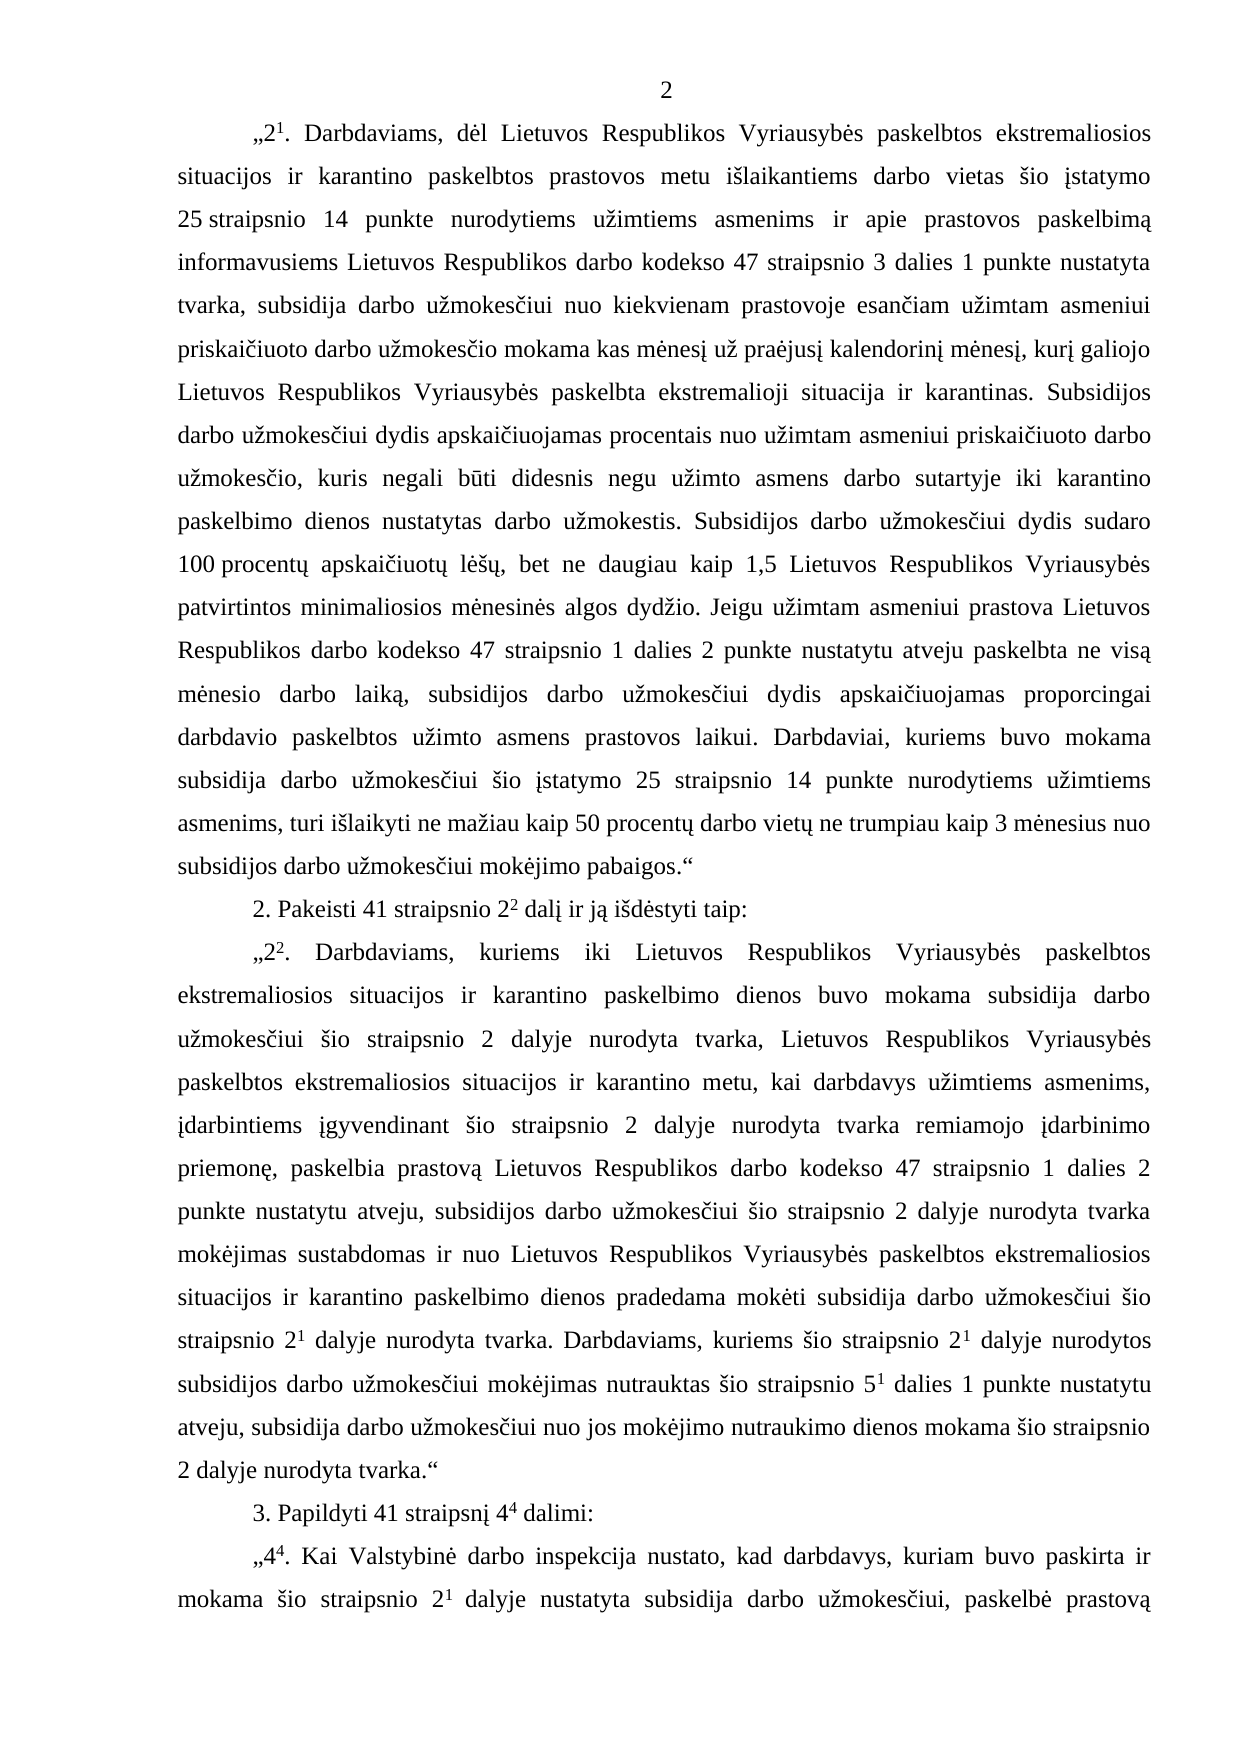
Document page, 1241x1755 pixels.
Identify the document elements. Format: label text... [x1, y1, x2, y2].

text 3. Papildyti 41 straipsnį 44 dalimi: [177, 1498, 1152, 1527]
text „22. Darbdaviams, kuriems iki Lietuvos Respublikos Vyriausybės paskelbtos ekstremaliosios situacijos ir karantino paskelbimo dienos buvo mokama subsidija darbo užmokesčiui šio straipsnio 2 dalyje nurodyta tvarka, Lietuvos Respublikos Vyriausybės paskelbtos ekstremaliosios situacijos ir karantino metu, kai darbdavys užimtiems asmenims, įdarbintiems įgyvendinant šio straipsnio 2 dalyje nurodyta tvarka remiamojo įdarbinimo priemonę, paskelbia prastovą Lietuvos Respublikos darbo kodekso 47 straipsnio 1 dalies 2 punkte nustatytu atveju, subsidijos darbo užmokesčiui šio straipsnio 2 dalyje nurodyta tvarka mokėjimas sustabdomas ir nuo Lietuvos Respublikos Vyriausybės paskelbtos ekstremaliosios situacijos ir karantino paskelbimo dienos pradedama mokėti subsidija darbo užmokesčiui šio straipsnio 21 dalyje nurodyta tvarka. Darbdaviams, kuriems šio straipsnio 21 dalyje nurodytos subsidijos darbo užmokesčiui mokėjimas nutrauktas šio straipsnio 51 dalies 1 punkte nustatytu atveju, subsidija darbo užmokesčiui nuo jos mokėjimo nutraukimo dienos mokama šio straipsnio 2 dalyje nurodyta tvarka.“ [177, 937, 1152, 1484]
text „21. Darbdaviams, dėl Lietuvos Respublikos Vyriausybės paskelbtos ekstremaliosios situacijos ir karantino paskelbtos prastovos metu išlaikantiems darbo vietas šio įstatymo 25 straipsnio 14 punkte nurodytiems užimtiems asmenims ir apie prastovos paskelbimą informavusiems Lietuvos Respublikos darbo kodekso 47 straipsnio 3 dalies 1 punkte nustatyta tvarka, subsidija darbo užmokesčiui nuo kiekvienam prastovoje esančiam užimtam asmeniui priskaičiuoto darbo užmokesčio mokama kas mėnesį už praėjusį kalendorinį mėnesį, kurį galiojo Lietuvos Respublikos Vyriausybės paskelbta ekstremalioji situacija ir karantinas. Subsidijos darbo užmokesčiui dydis apskaičiuojamas procentais nuo užimtam asmeniui priskaičiuoto darbo užmokesčio, kuris negali būti didesnis negu užimto asmens darbo sutartyje iki karantino paskelbimo dienos nustatytas darbo užmokestis. Subsidijos darbo užmokesčiui dydis sudaro 100 procentų apskaičiuotų lėšų, bet ne daugiau kaip 1,5 Lietuvos Respublikos Vyriausybės patvirtintos minimaliosios mėnesinės algos dydžio. Jeigu užimtam asmeniui prastova Lietuvos Respublikos darbo kodekso 47 straipsnio 1 dalies 2 punkte nustatytu atveju paskelbta ne visą mėnesio darbo laiką, subsidijos darbo užmokesčiui dydis apskaičiuojamas proporcingai darbdavio paskelbtos užimto asmens prastovos laikui. Darbdaviai, kuriems buvo mokama subsidija darbo užmokesčiui šio įstatymo 25 straipsnio 14 punkte nurodytiems užimtiems asmenims, turi išlaikyti ne mažiau kaip 50 procentų darbo vietų ne trumpiau kaip 3 mėnesius nuo subsidijos darbo užmokesčiui mokėjimo pabaigos.“ [177, 118, 1152, 880]
text 2. Pakeisti 41 straipsnio 22 dalį ir ją išdėstyti taip: [177, 894, 1152, 923]
text „44. Kai Valstybinė darbo inspekcija nustato, kad darbdavys, kuriam buvo paskirta ir mokama šio straipsnio 21 dalyje nustatyta subsidija darbo užmokesčiui, paskelbė prastovą [177, 1541, 1152, 1613]
